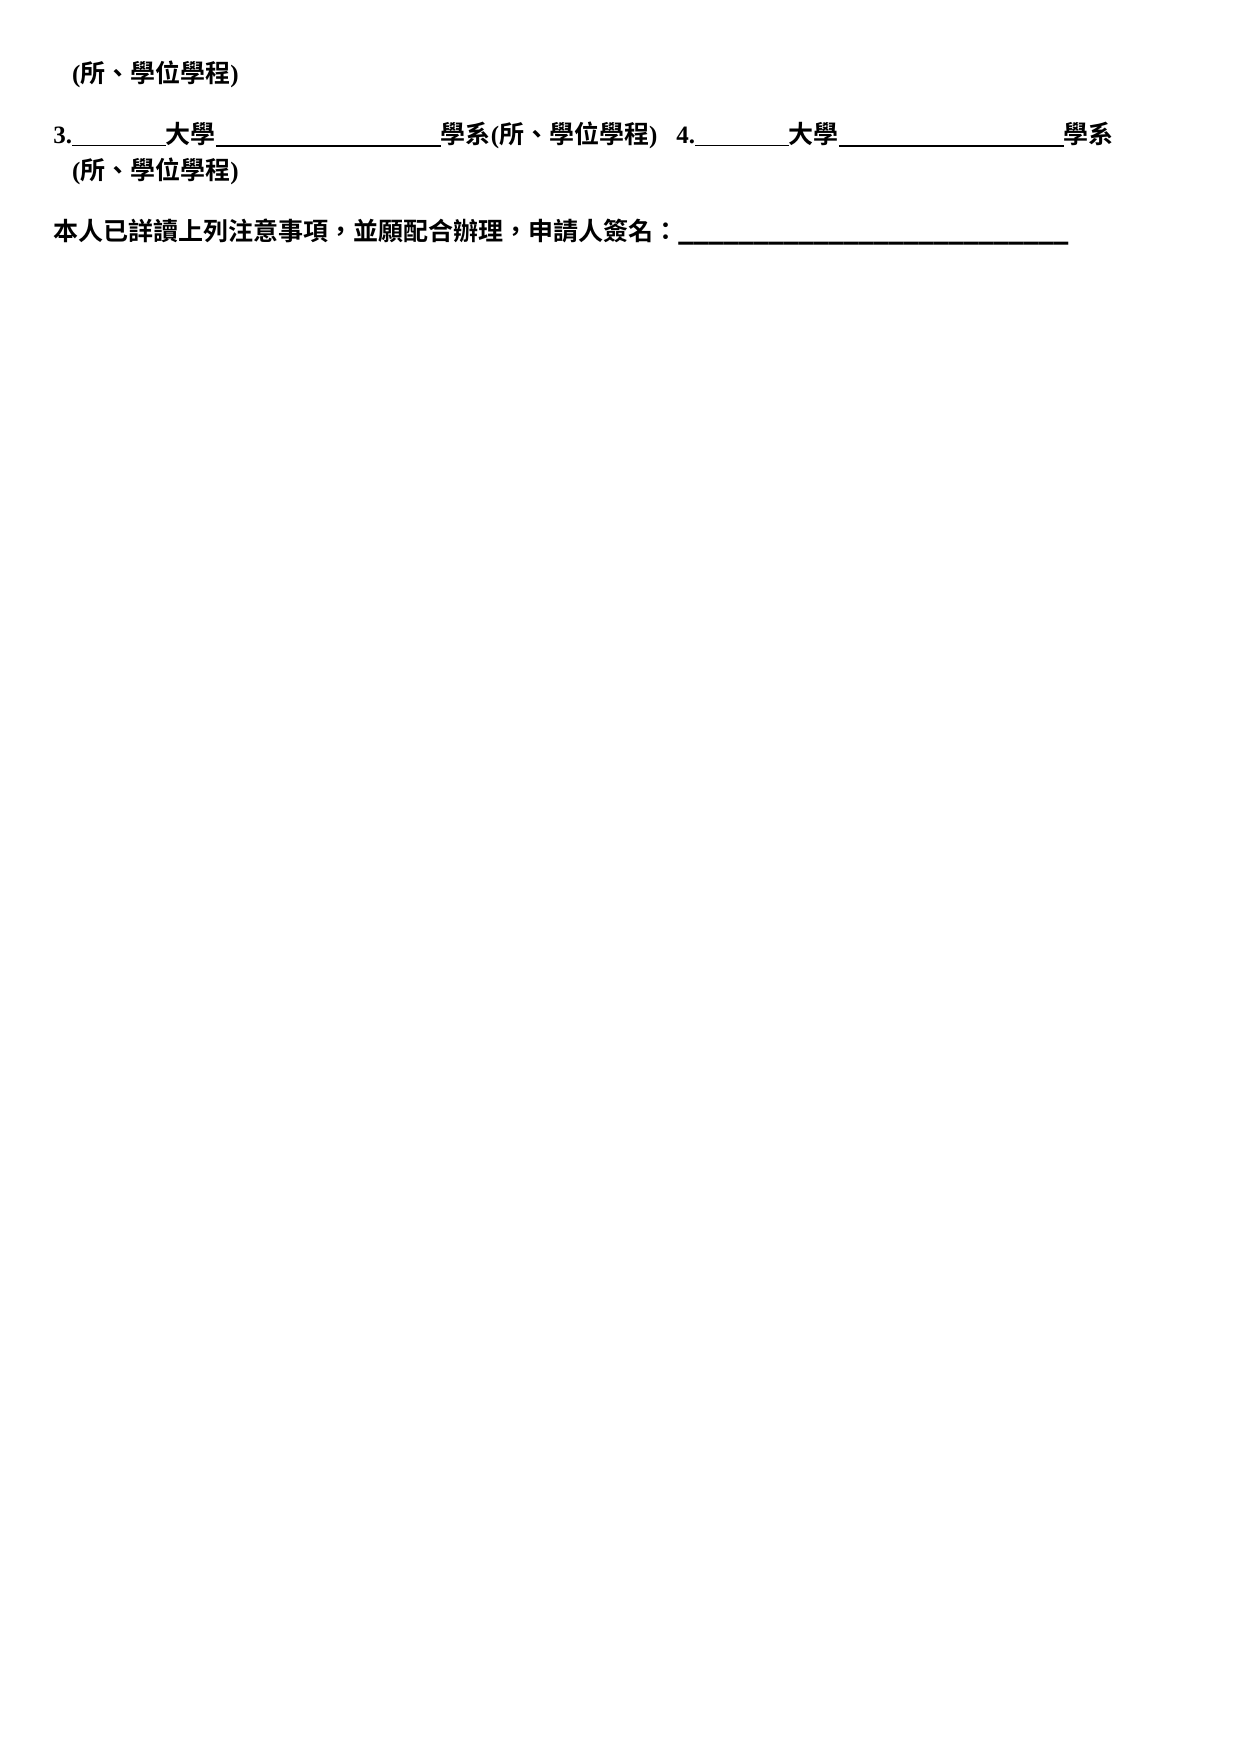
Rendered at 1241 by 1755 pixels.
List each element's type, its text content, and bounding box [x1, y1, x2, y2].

table_header (所、學位學程) 3. 大學 學系(所、學位學程) 4. 大學 學系(所、學位學程) 本人已詳讀上列注意事項，並願配合辦理，申請人簽名：__________________________ [50, 53, 1172, 261]
